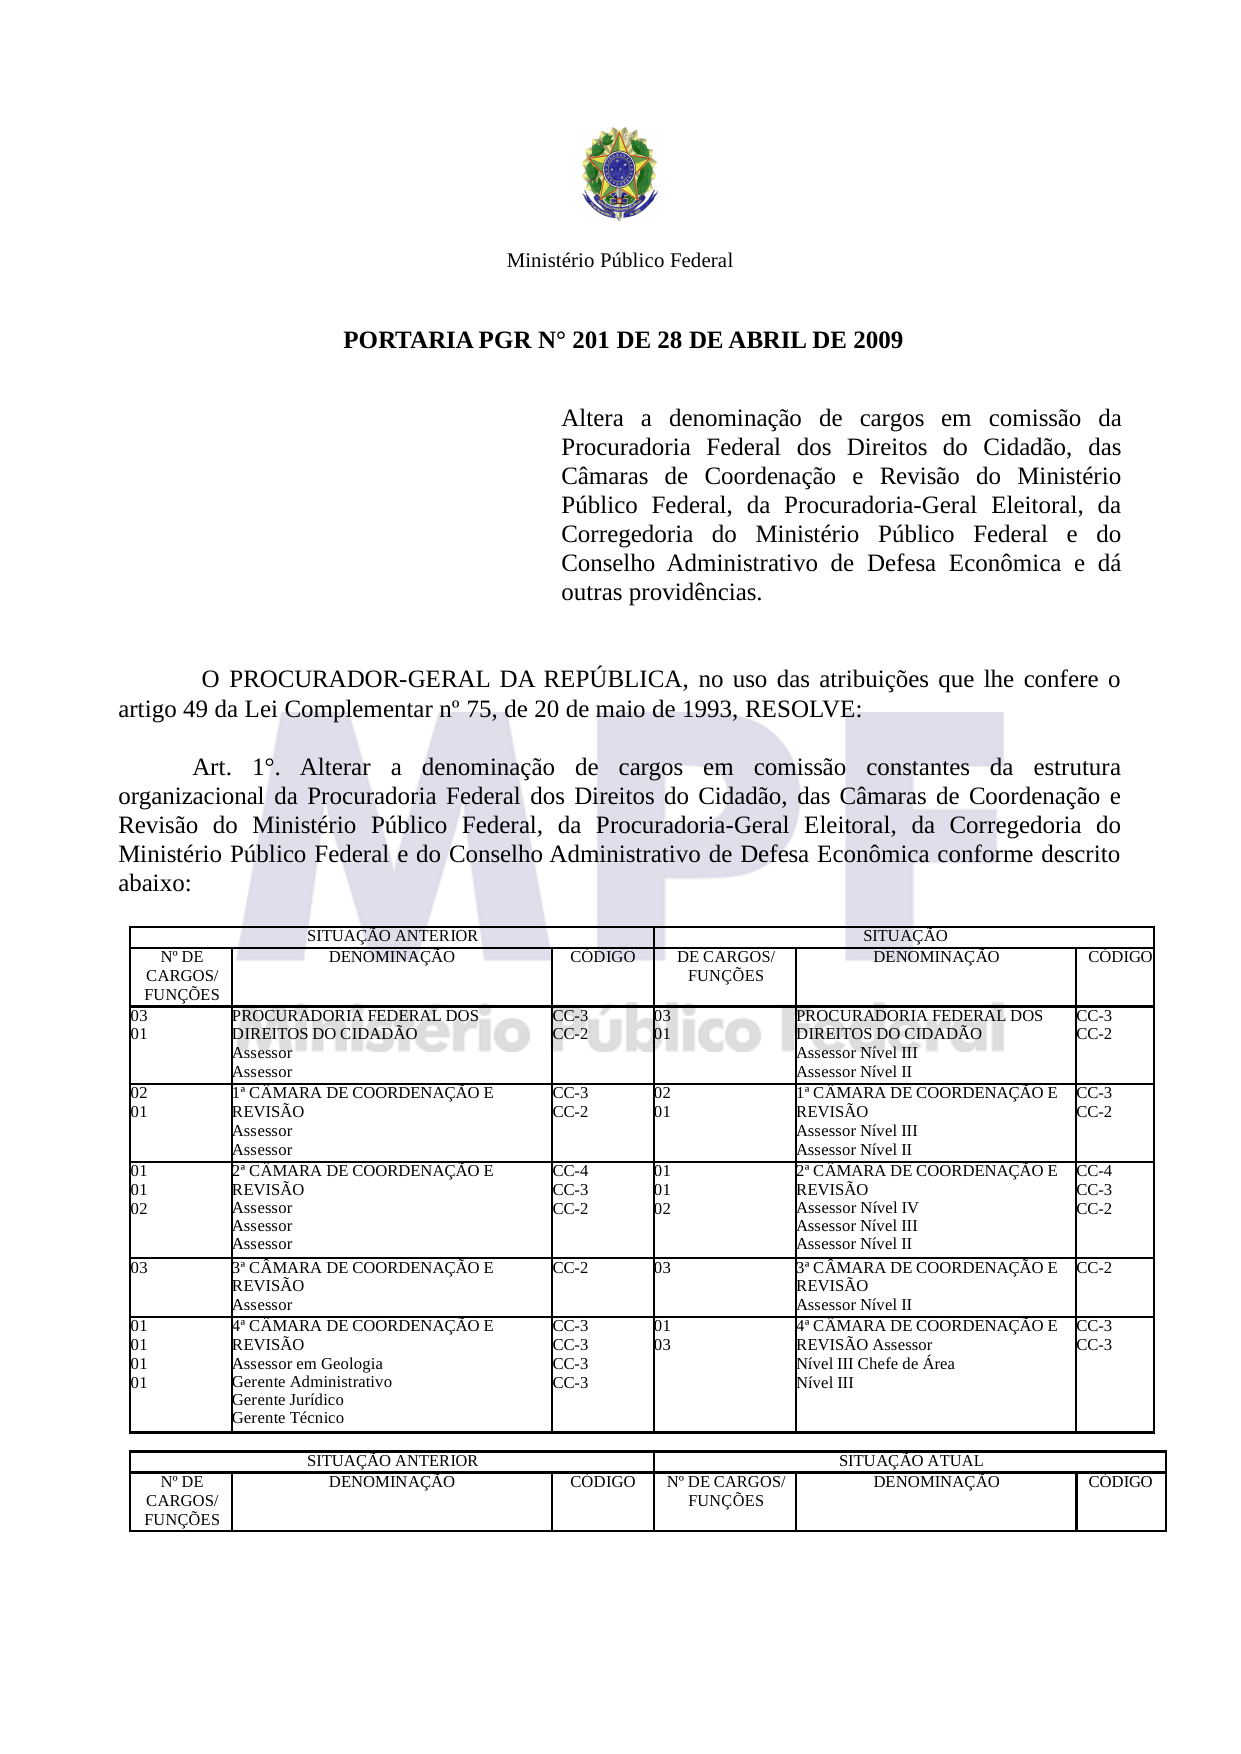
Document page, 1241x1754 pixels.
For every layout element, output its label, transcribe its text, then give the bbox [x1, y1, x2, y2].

text PORTARIA PGR N° 201 DE 28 DE ABRIL DE 2009 [118, 325, 1122, 354]
table_cell CC-2 [553, 1259, 653, 1316]
table_cell CÓDIGO [1078, 1474, 1165, 1530]
table_cell 1ª CÂMARA DE COORDENAÇÃO E REVISÃO Assessor Nível III Assessor Nível II [797, 1085, 1075, 1161]
table_cell 2ª CÂMARA DE COORDENAÇÃO E REVISÃO Assessor Assessor Assessor [233, 1163, 551, 1257]
table_cell DE CARGOS/ FUNÇÕES [655, 949, 795, 1005]
table_header SITUAÇÃO ATUAL [655, 1453, 1165, 1471]
table_cell CC-3 CC-2 [553, 1085, 653, 1161]
table_cell CÓDIGO [1077, 949, 1153, 1005]
table_cell 1ª CÂMARA DE COORDENAÇÃO E REVISÃO Assessor Assessor [233, 1085, 551, 1161]
text Art. 1°. Alterar a denominação de cargos em comissão constantes da estrutura organizacional da Procuradoria Federal dos Direitos do Cidadão, das Câmaras de Coordenação e Revisão do Ministério Público Federal, da Procuradoria-Geral Eleitoral, da Corregedoria do Ministério Público Federal e do Conselho Administrativo de Defesa Econômica conforme descrito abaixo: [118, 752, 1122, 897]
table_cell 03 [655, 1259, 795, 1316]
table_cell 01 01 02 [131, 1163, 231, 1257]
table_cell DENOMINAÇÃO [797, 1474, 1075, 1530]
table_cell Nº DE CARGOS/ FUNÇÕES [131, 1474, 231, 1530]
table_cell CÓDIGO [553, 949, 653, 1005]
table_cell 2ª CÂMARA DE COORDENAÇÃO E REVISÃO Assessor Nível IV Assessor Nível III Assessor Nível II [797, 1163, 1075, 1257]
table_cell PROCURADORIA FEDERAL DOS DIREITOS DO CIDADÃO Assessor Nível III Assessor Nível II [797, 1008, 1075, 1083]
table_cell 4ª CÂMARA DE COORDENAÇÃO E REVISÃO Assessor em Geologia Gerente Administrativo Gerente Jurídico Gerente Técnico [233, 1318, 551, 1431]
table_cell 03 01 [655, 1008, 795, 1083]
table_cell DENOMINAÇÃO [797, 949, 1075, 1005]
table_cell 01 03 [655, 1318, 795, 1431]
picture [236, 722, 1004, 752]
table_header SITUAÇÃO ANTERIOR [131, 1453, 653, 1471]
table_cell 3ª CÂMARA DE COORDENAÇÃO E REVISÃO Assessor Nível II [797, 1259, 1075, 1316]
table_cell CÓDIGO [553, 1474, 653, 1530]
text Altera a denominação de cargos em comissão da Procuradoria Federal dos Direitos do Cidadão, das Câmaras de Coordenação e Revisão do Ministério Público Federal, da Procuradoria-Geral Eleitoral, da Corregedoria do Ministério Público Federal e do Conselho Administrativo de Defesa Econômica e dá outras providências. [561, 403, 1122, 606]
table_cell CC-3 CC-2 [553, 1008, 653, 1083]
table_cell 02 01 [655, 1085, 795, 1161]
table_cell PROCURADORIA FEDERAL DOS DIREITOS DO CIDADÃO Assessor Assessor [233, 1008, 551, 1083]
table_header SITUAÇÃO ATUAL [655, 928, 1153, 947]
table_cell CC-2 [1077, 1259, 1153, 1316]
table_cell DENOMINAÇÃO [233, 949, 551, 1005]
text O PROCURADOR-GERAL DA REPÚBLICA, no uso das atribuições que lhe confere o artigo 49 da Lei Complementar nº 75, de 20 de maio de 1993, RESOLVE: [118, 664, 1122, 722]
table_cell CC-3 CC-3 [1077, 1318, 1153, 1431]
table_cell CC-3 CC-2 [1077, 1085, 1153, 1161]
table_cell CC-4 CC-3 CC-2 [553, 1163, 653, 1257]
table_cell 01 01 02 [655, 1163, 795, 1257]
table_cell 01 01 01 01 [131, 1318, 231, 1431]
table_cell Nº DE CARGOS/ FUNÇÕES [131, 949, 231, 1005]
table_cell DENOMINAÇÃO [233, 1474, 551, 1530]
table_cell CC-4 CC-3 CC-2 [1077, 1163, 1153, 1257]
table_cell 3ª CÂMARA DE COORDENAÇÃO E REVISÃO Assessor [233, 1259, 551, 1316]
picture [236, 897, 1004, 926]
table_cell 03 01 [131, 1008, 231, 1083]
table_cell 02 01 [131, 1085, 231, 1161]
table_header SITUAÇÃO ANTERIOR [131, 928, 653, 947]
table_cell CC-3 CC-3 CC-3 CC-3 [553, 1318, 653, 1431]
table_cell Nº DE CARGOS/ FUNÇÕES [655, 1474, 795, 1530]
table_cell CC-3 CC-2 [1077, 1008, 1153, 1083]
table_cell 03 [131, 1259, 231, 1316]
table_cell 4ª CÂMARA DE COORDENAÇÃO E REVISÃO Assessor Nível III Chefe de Área Nível III [797, 1318, 1075, 1431]
